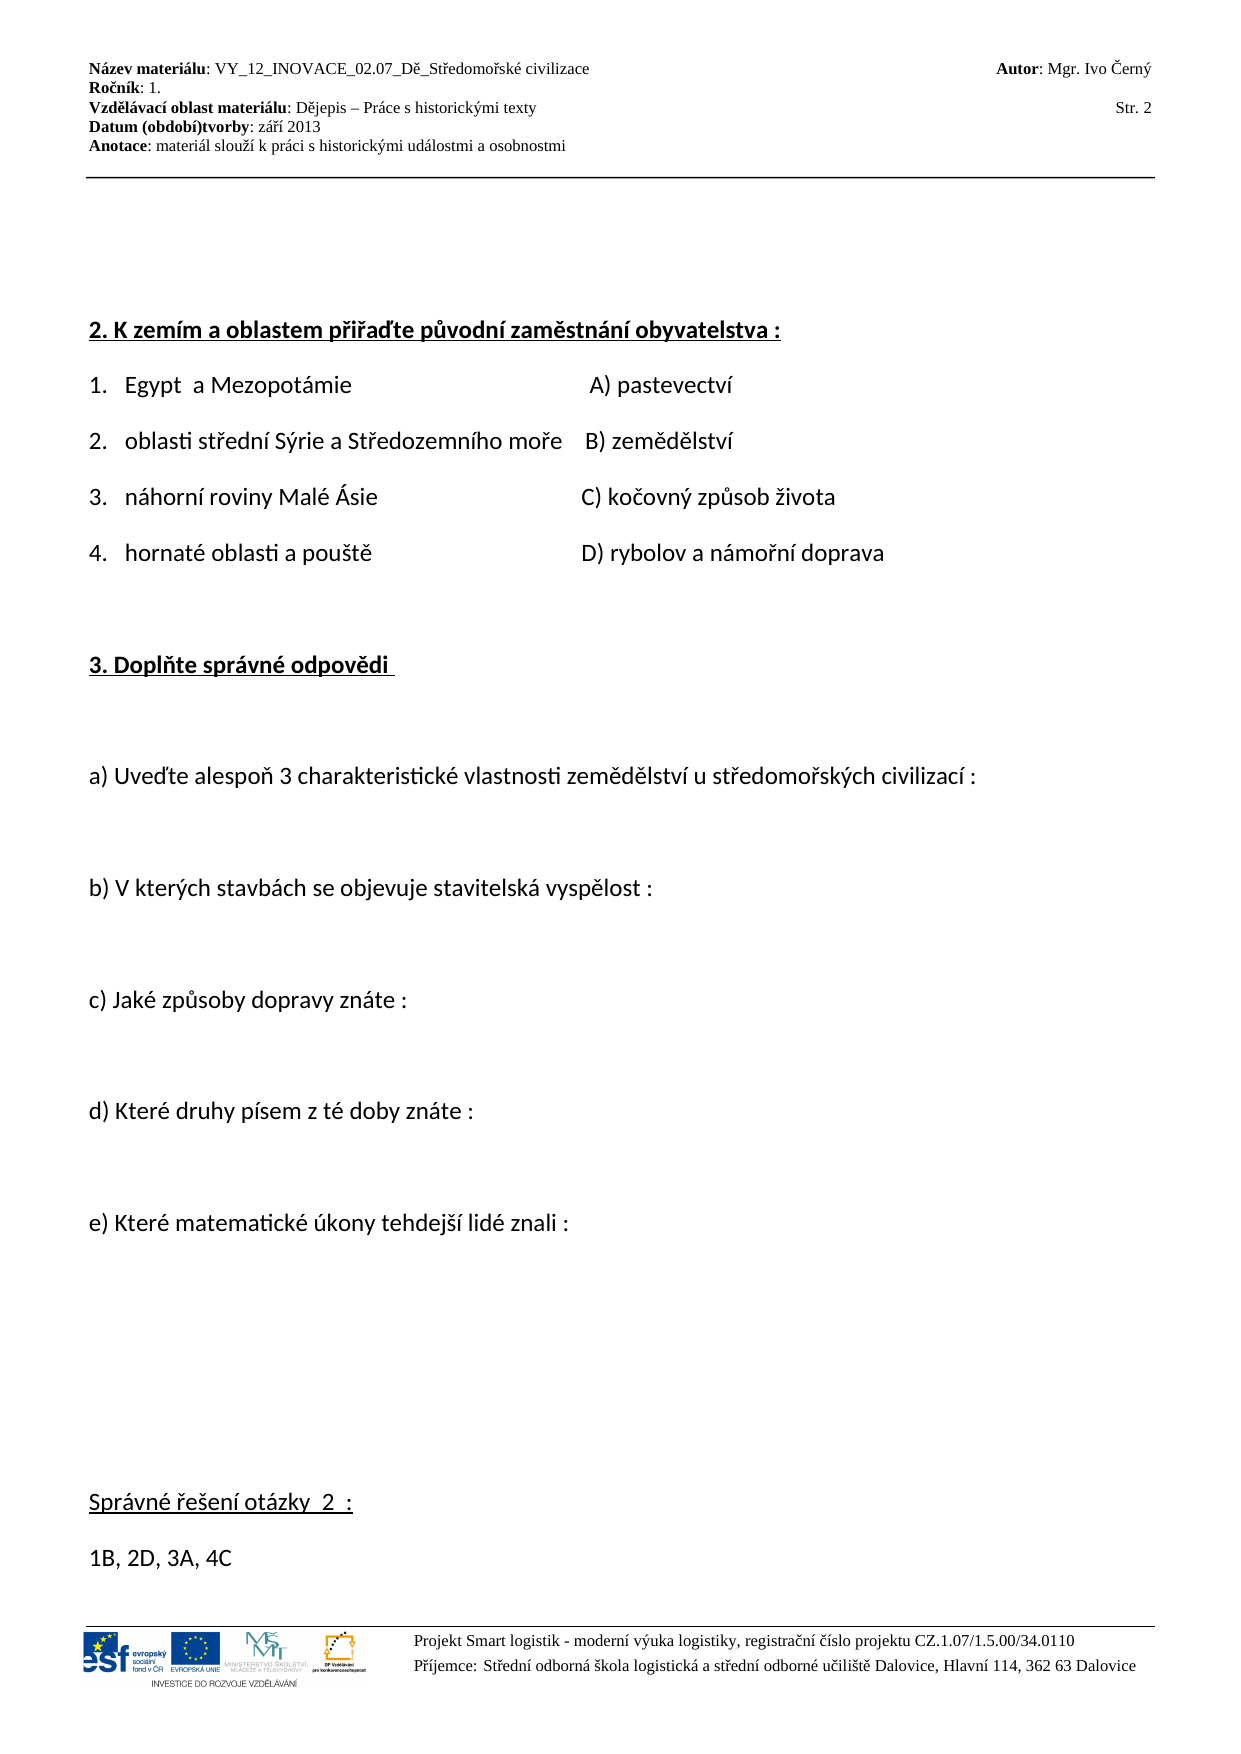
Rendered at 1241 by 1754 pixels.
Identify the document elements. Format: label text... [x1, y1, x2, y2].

text 1. Egypt a Mezopotámie A) pastevectví [89, 369, 1152, 400]
text a) Uveďte alespoň 3 charakteristické vlastnosti zemědělství u středomořských civilizací : [89, 760, 1152, 791]
text 3. Doplňte správné odpovědi [89, 649, 1152, 679]
text 4. hornaté oblasti a pouště D) rybolov a námořní doprava [89, 537, 1152, 568]
text 2. K zemím a oblastem přiřaďte původní zaměstnání obyvatelstva : [89, 314, 1152, 344]
text 2. oblasti střední Sýrie a Středozemního moře B) zemědělství [89, 425, 1152, 456]
text c) Jaké způsoby dopravy znáte : [89, 984, 1152, 1014]
text Správné řešení otázky 2 : [89, 1486, 1152, 1517]
text e) Které matematické úkony tehdejší lidé znali : [89, 1207, 1152, 1238]
text 1B, 2D, 3A, 4C [89, 1542, 1152, 1573]
text d) Které druhy písem z té doby znáte : [89, 1095, 1152, 1126]
text 3. náhorní roviny Malé Ásie C) kočovný způsob života [89, 481, 1152, 512]
text b) V kterých stavbách se objevuje stavitelská vyspělost : [89, 872, 1152, 903]
